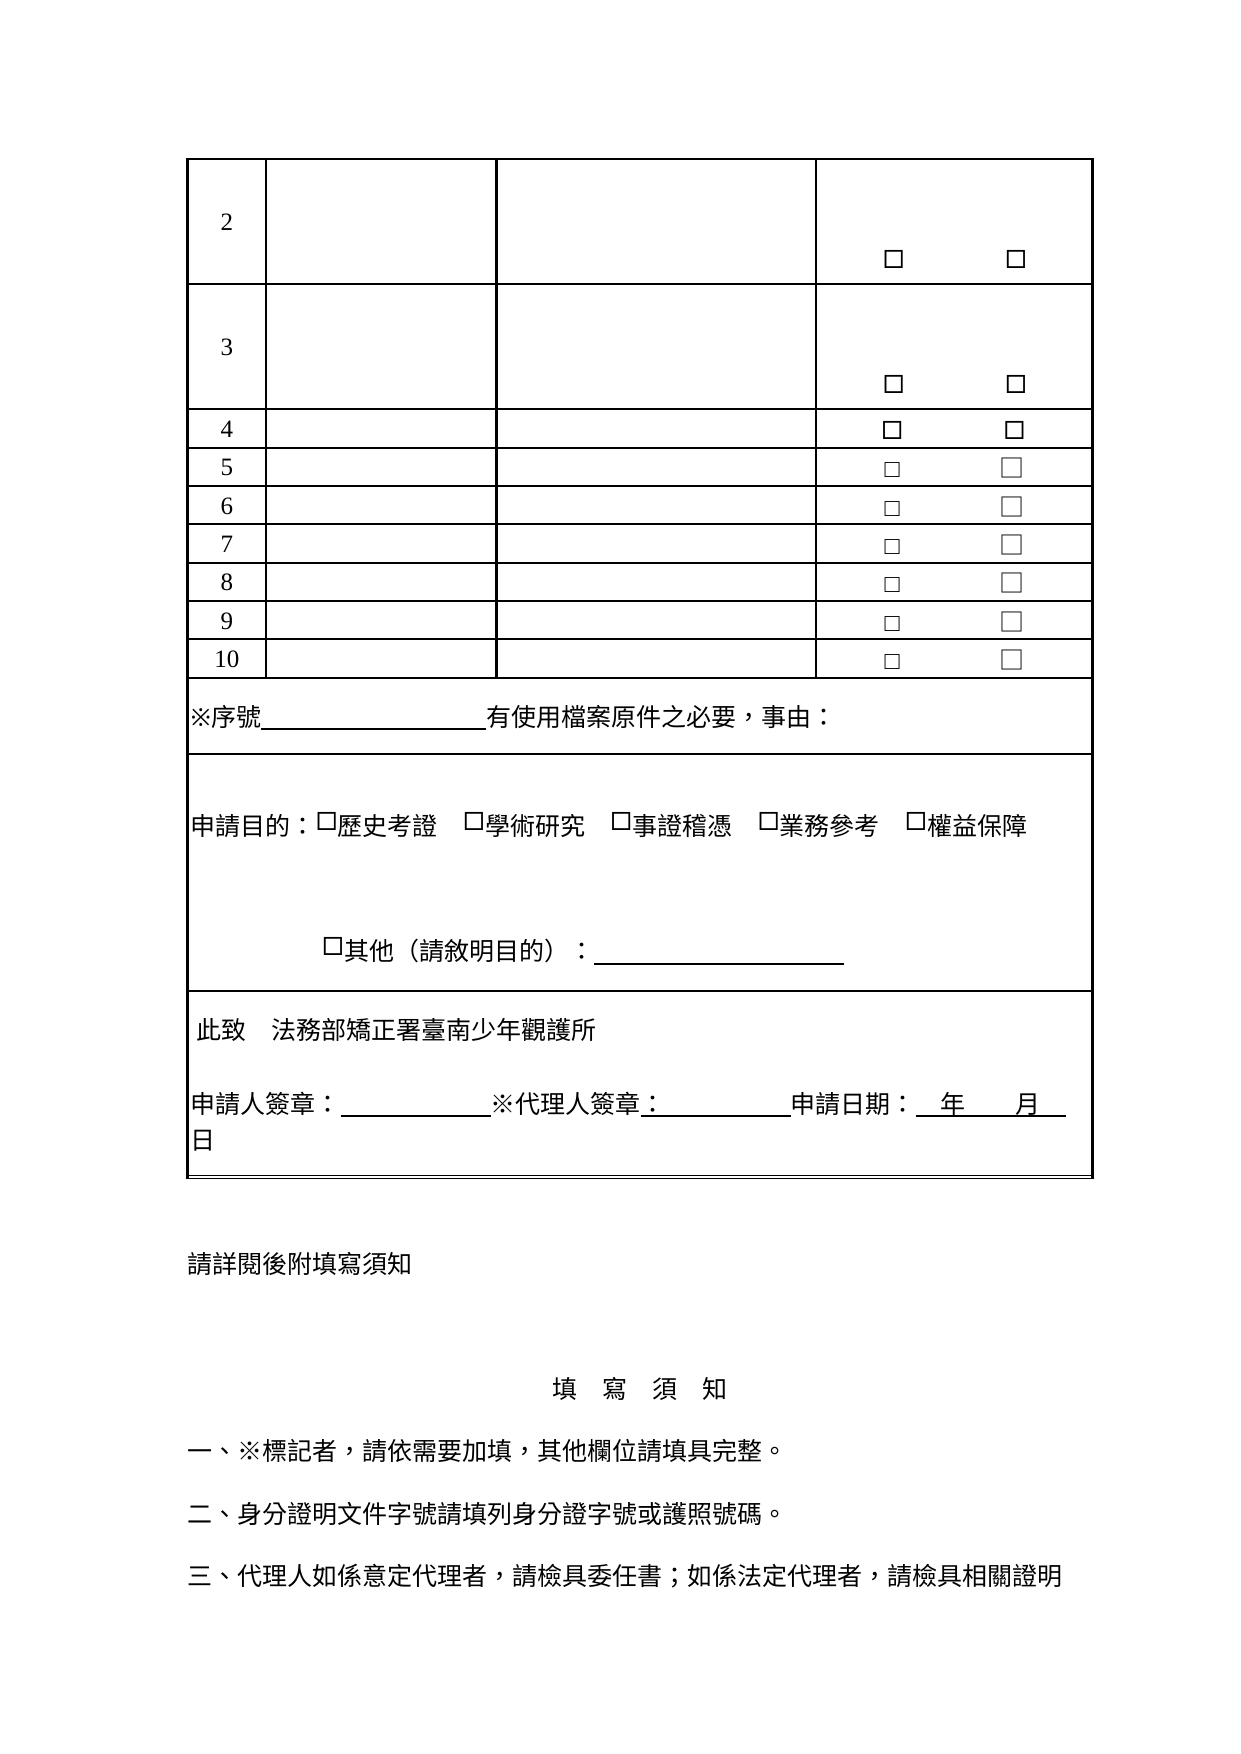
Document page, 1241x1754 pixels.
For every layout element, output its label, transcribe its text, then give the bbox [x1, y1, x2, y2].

table_cell [498, 160, 815, 283]
text 三、代理人如係意定代理者，請檢具委任書；如係法定代理者，請檢具相關證明 [187, 1533, 1093, 1596]
table_cell 7 [189, 525, 265, 562]
table_cell [267, 410, 495, 447]
table_cell 2 [189, 160, 265, 283]
table_cell [498, 564, 815, 600]
table_cell □ □ [817, 525, 1091, 562]
table_cell [498, 449, 815, 485]
table_cell [498, 525, 815, 562]
table_cell [267, 640, 495, 677]
table_cell 10 [189, 640, 265, 677]
table_cell [267, 525, 495, 562]
table_cell [498, 410, 815, 447]
table_cell 5 [189, 449, 265, 485]
table_cell 9 [189, 602, 265, 638]
table_cell 3 [189, 285, 265, 408]
table_cell 4 [189, 410, 265, 447]
table_cell   [817, 160, 1091, 283]
table_cell 此致 法務部矯正署臺南少年觀護所 申請人簽章： ※代理人簽章： 申請日期： 年 月 日 [189, 992, 1091, 1175]
table_cell [267, 564, 495, 600]
table_cell 6 [189, 487, 265, 523]
table_cell 8 [189, 564, 265, 600]
table_cell [498, 285, 815, 408]
text 一、※標記者，請依需要加填，其他欄位請填具完整。 [187, 1408, 1093, 1471]
table_cell □ □ [817, 602, 1091, 638]
table_cell   [817, 410, 1091, 447]
table_cell [267, 160, 495, 283]
table_cell ※序號 有使用檔案原件之必要，事由： [189, 679, 1091, 752]
table_cell □ □ [817, 449, 1091, 485]
table_cell [267, 449, 495, 485]
table_cell [498, 602, 815, 638]
text 二、身分證明文件字號請填列身分證字號或護照號碼。 [187, 1471, 1093, 1533]
table_cell [267, 487, 495, 523]
table_cell □ □ [817, 640, 1091, 677]
table_cell 申請目的：歷史考證 學術研究 事證稽憑 業務參考 權益保障 其他（請敘明目的）： [189, 755, 1091, 989]
text 填 寫 須 知 [187, 1346, 1093, 1408]
table_cell [498, 487, 815, 523]
table_cell   [817, 285, 1091, 408]
table_cell [267, 602, 495, 638]
table_cell □ □ [817, 487, 1091, 523]
table_cell □ □ [817, 564, 1091, 600]
text 請詳閱後附填寫須知 [187, 1221, 1093, 1283]
table_cell [267, 285, 495, 408]
table_cell [498, 640, 815, 677]
